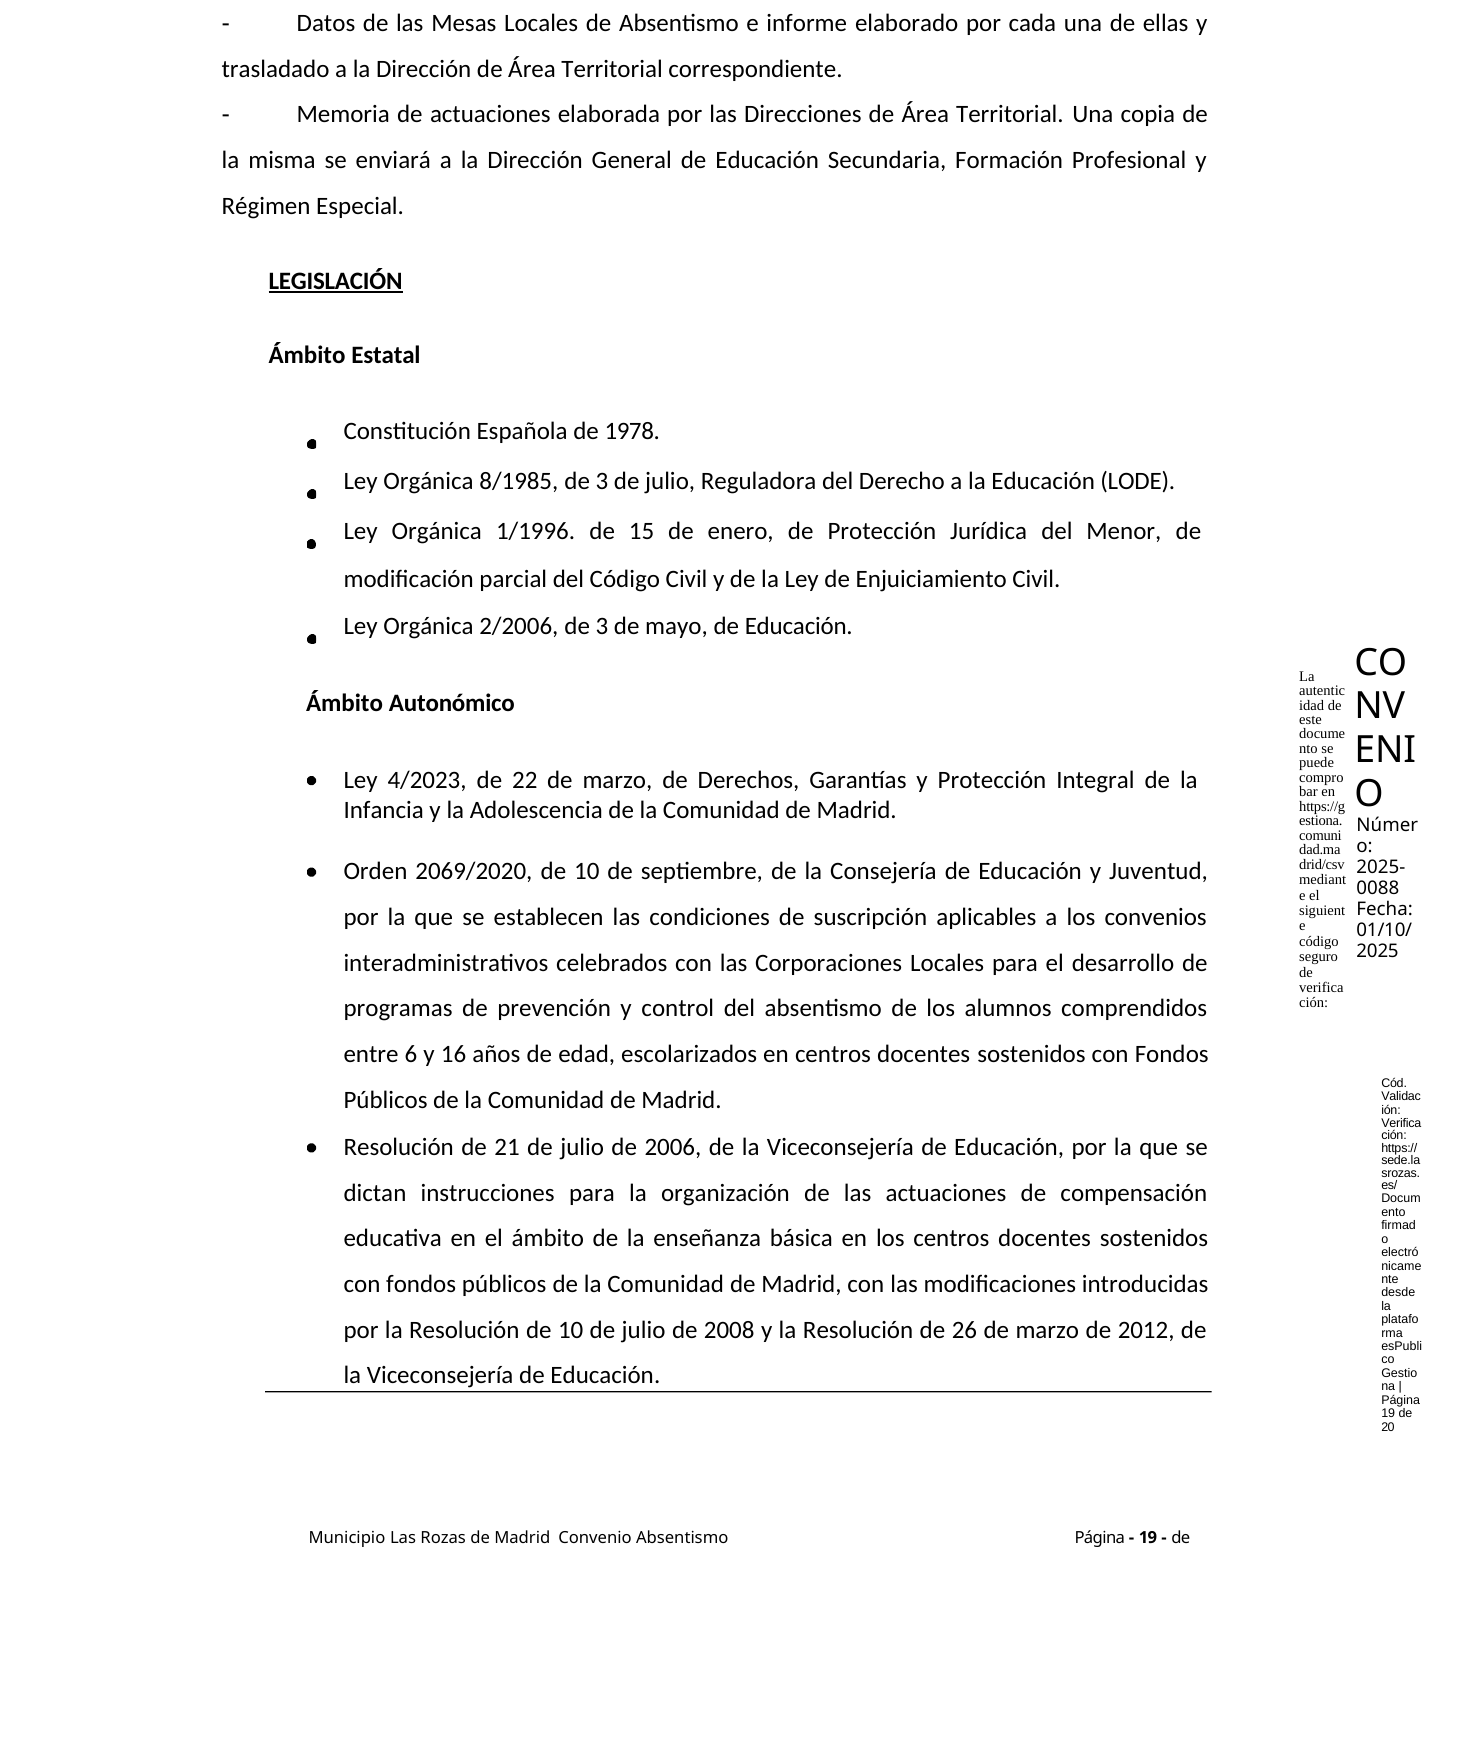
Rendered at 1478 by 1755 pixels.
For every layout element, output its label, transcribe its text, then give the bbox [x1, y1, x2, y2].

list La autenticidad de este documento se puede comprobar en https://gestiona.comunidad.madrid/csv [1299, 670, 1347, 872]
list Datos de las Mesas Locales de Absentismo e informe elaborado por cada una de ellas y trasladado a la Dirección de Área Territorial correspondiente. [221, 7, 1208, 83]
subtitle Ámbito Autonómico [306, 687, 1297, 718]
list [1297, 666, 1347, 1171]
text Ley 4/2023, de 22 de marzo, de Derechos, Garantías y Protección Integral de la Infancia y la Adolescencia de la Comunidad de Madrid. [343, 764, 1208, 825]
text Ley Orgánica 1/1996. de 15 de enero, de Protección Jurídica del Menor, de modificación parcial del Código Civil y de la Ley de Enjuiciamiento Civil. [307, 515, 1208, 594]
list [1379, 1075, 1422, 1612]
list Número: 2025-0088 Fecha: 01/10/2025 [1356, 815, 1421, 961]
list CONVENIO [1354, 640, 1421, 815]
text Constitución Española de 1978. [307, 415, 1315, 449]
list Verificación: https://sede.lasrozas.es/ [1381, 1117, 1422, 1192]
list Memoria de actuaciones elaborada por las Direcciones de Área Territorial. Una copia de la misma se enviará a la Dirección General de Educación Secundaria, Formación Profesional y Régimen Especial. [221, 99, 1208, 221]
subtitle LEGISLACIÓN [268, 265, 1315, 295]
list Documento firmado electrónicamente desde la plataforma esPublico Gestiona | Página 19 de 20 [1381, 1192, 1422, 1434]
list [1352, 638, 1421, 985]
text Ley Orgánica 8/1985, de 3 de julio, Reguladora del Derecho a la Educación (LODE). [307, 465, 1315, 498]
text Ley Orgánica 2/2006, de 3 de mayo, de Educación. [307, 610, 1315, 643]
list Cód. Validación: [1381, 1077, 1422, 1117]
text Orden 2069/2020, de 10 de septiembre, de la Consejería de Educación y Juventud, por la que se establecen las condiciones de suscripción aplicables a los convenios interadministrativos celebrados con las Corporaciones Locales para el desarrollo de programas de prevención y control del absentismo de los alumnos comprendidos entre 6 y 16 años de edad, escolarizados en centros docentes sostenidos con Fondos Públicos de la Comunidad de Madrid. [343, 855, 1209, 1114]
subtitle Ámbito Estatal [268, 339, 1315, 370]
text Resolución de 21 de julio de 2006, de la Viceconsejería de Educación, por la que se dictan instrucciones para la organización de las actuaciones de compensación educativa en el ámbito de la enseñanza básica en los centros docentes sostenidos con fondos públicos de la Comunidad de Madrid, con las modificaciones introducidas por la Resolución de 10 de julio de 2008 y la Resolución de 26 de marzo de 2012, de la Viceconsejería de Educación. [343, 1131, 1209, 1390]
list mediante el siguiente código seguro de verificación: [1299, 872, 1347, 1011]
